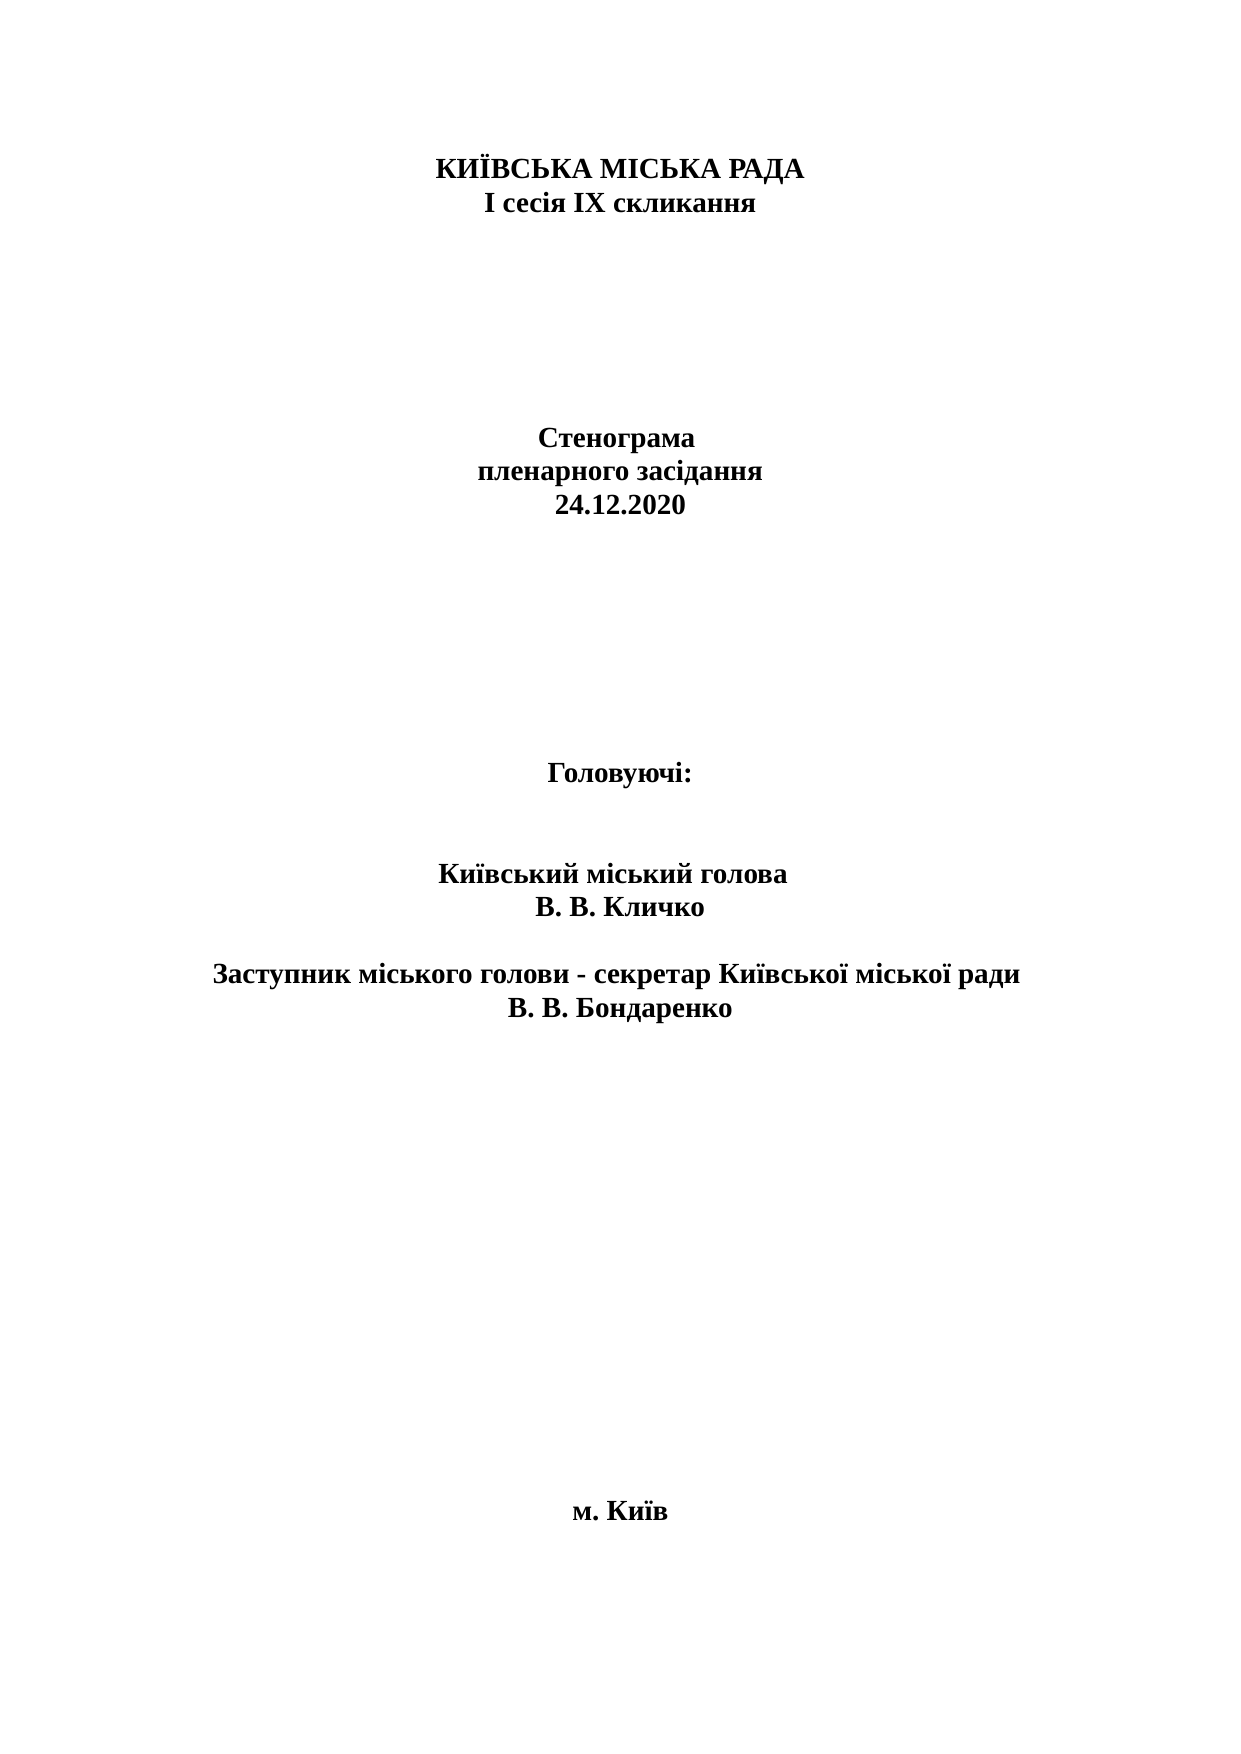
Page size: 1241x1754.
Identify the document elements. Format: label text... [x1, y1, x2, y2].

text пленарного засідання [118, 453, 1122, 487]
text Київський міський голова [118, 856, 1122, 889]
text 24.12.2020 [118, 487, 1122, 521]
text Стенограма [118, 420, 1122, 453]
text В. В. Кличко [118, 889, 1122, 923]
text I сесія ІХ скликання [118, 185, 1122, 219]
text В. В. Бондаренко [118, 990, 1122, 1024]
text КИЇВСЬКА МІСЬКА РАДА [118, 152, 1122, 185]
text Головуючі: [118, 755, 1122, 789]
text м. Київ [118, 1493, 1122, 1527]
text Заступник міського голови - секретар Київської міської ради [118, 957, 1122, 990]
